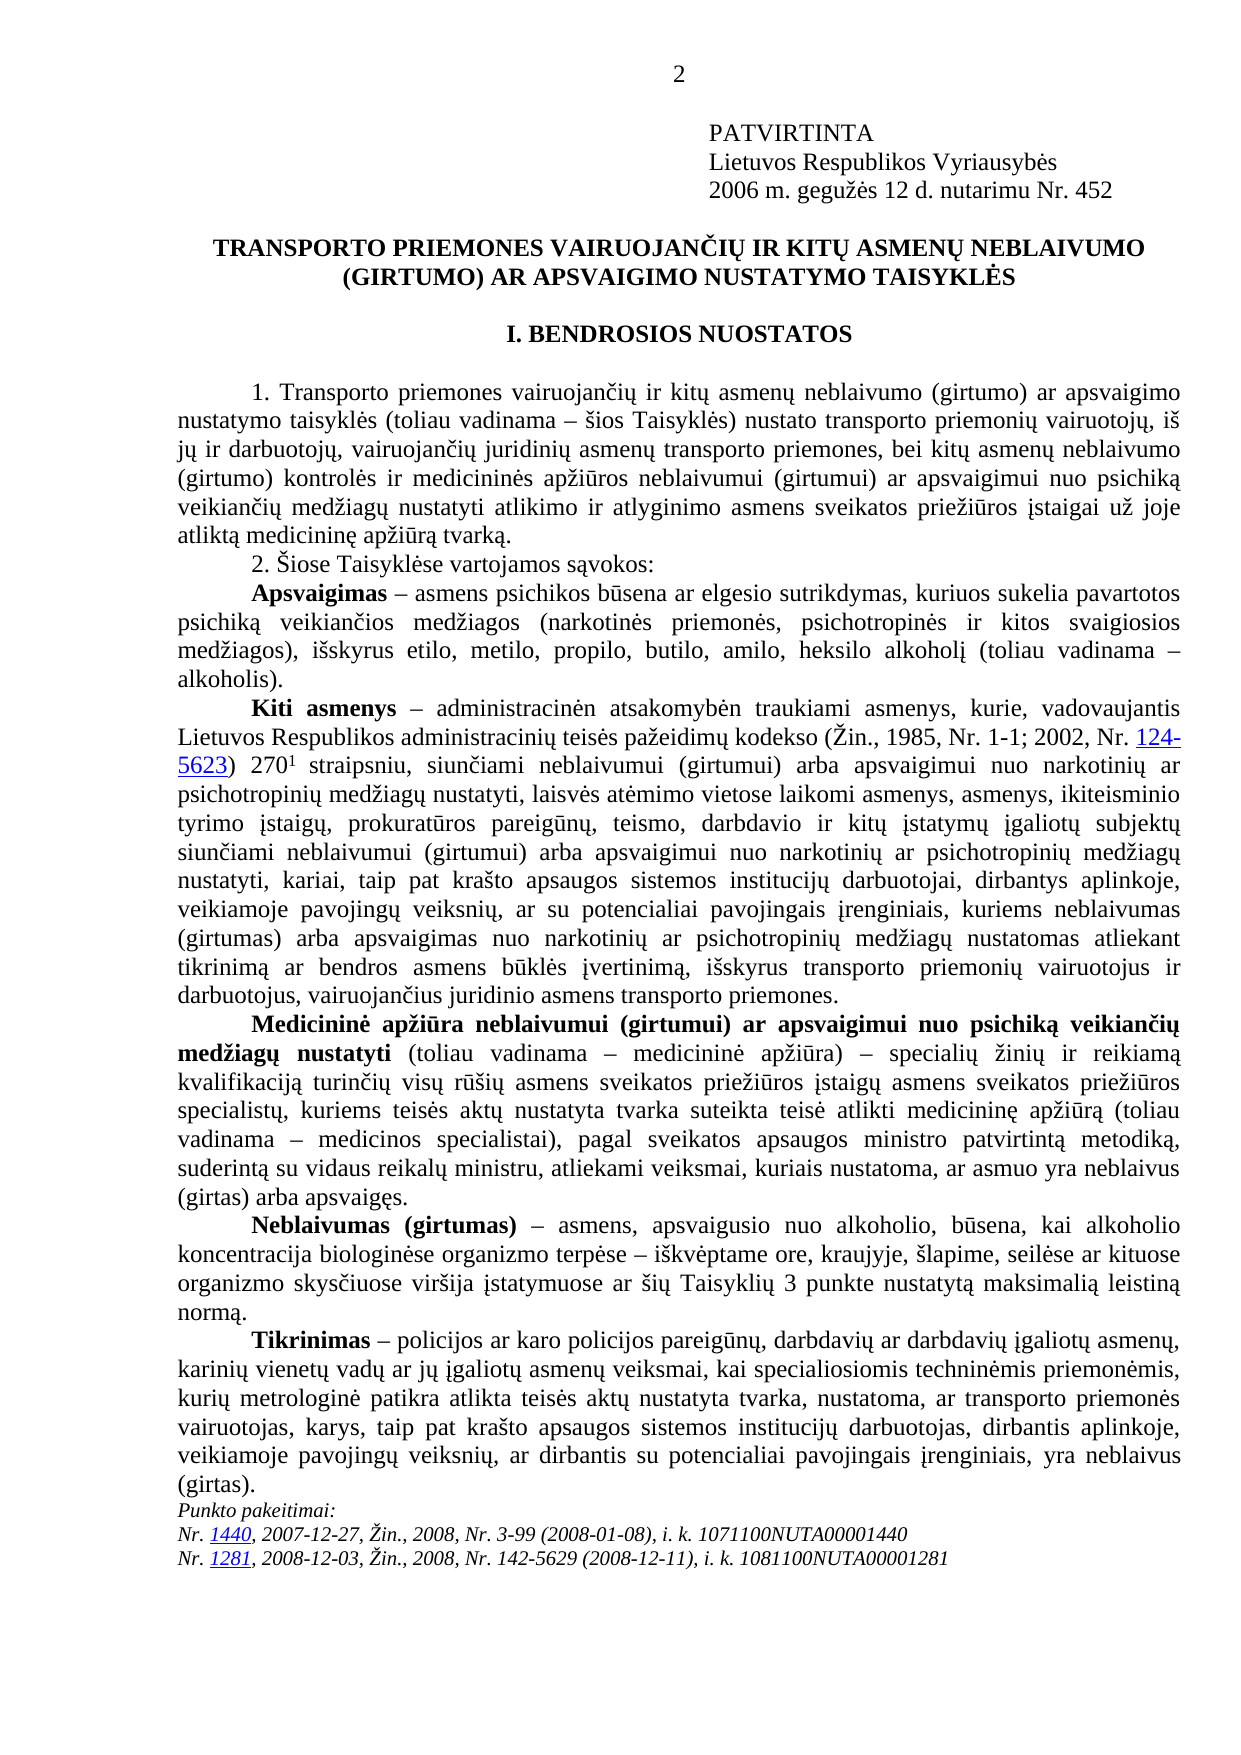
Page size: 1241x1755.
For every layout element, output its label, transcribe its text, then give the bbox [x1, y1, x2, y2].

text Apsvaigimas – asmens psichikos būsena ar elgesio sutrikdymas, kuriuos sukelia pavartotos psichiką veikiančios medžiagos (narkotinės priemonės, psichotropinės ir kitos svaigiosios medžiagos), išskyrus etilo, metilo, propilo, butilo, amilo, heksilo alkoholį (toliau vadinama – alkoholis). [177, 578, 1181, 693]
text Nr. 1440, 2007-12-27, Žin., 2008, Nr. 3-99 (2008-01-08), i. k. 1071100NUTA00001440 [177, 1522, 1181, 1546]
text transporto priemonES vairuojančių ir KITŲ ASMENŲ neblaivumo (girtumo) AR APSVAIGIMO nustatymo taISYKLĖS [177, 233, 1181, 291]
text Punkto pakeitimai: [177, 1498, 1181, 1522]
text 2006 m. gegužės 12 d. nutarimu Nr. 452 [177, 176, 1181, 204]
text Kiti asmenys – administracinėn atsakomybėn traukiami asmenys, kurie, vadovaujantis Lietuvos Respublikos administracinių teisės pažeidimų kodekso (Žin., 1985, Nr. 1-1; 2002, Nr. 124-5623) 2701 straipsniu, siunčiami neblaivumui (girtumui) arba apsvaigimui nuo narkotinių ar psichotropinių medžiagų nustatyti, laisvės atėmimo vietose laikomi asmenys, asmenys, ikiteisminio tyrimo įstaigų, prokuratūros pareigūnų, teismo, darbdavio ir kitų įstatymų įgaliotų subjektų siunčiami neblaivumui (girtumui) arba apsvaigimui nuo narkotinių ar psichotropinių medžiagų nustatyti, kariai, taip pat krašto apsaugos sistemos institucijų darbuotojai, dirbantys aplinkoje, veikiamoje pavojingų veiksnių, ar su potencialiai pavojingais įrenginiais, kuriems neblaivumas (girtumas) arba apsvaigimas nuo narkotinių ar psichotropinių medžiagų nustatomas atliekant tikrinimą ar bendros asmens būklės įvertinimą, išskyrus transporto priemonių vairuotojus ir darbuotojus, vairuojančius juridinio asmens transporto priemones. [177, 693, 1181, 1009]
text Patvirtinta [709, 118, 1181, 147]
text 1. Transporto priemones vairuojančių ir kitų asmenų neblaivumo (girtumo) ar apsvaigimo nustatymo taisyklės (toliau vadinama – šios Taisyklės) nustato transporto priemonių vairuotojų, iš jų ir darbuotojų, vairuojančių juridinių asmenų transporto priemones, bei kitų asmenų neblaivumo (girtumo) kontrolės ir medicininės apžiūros neblaivumui (girtumui) ar apsvaigimui nuo psichiką veikiančių medžiagų nustatyti atlikimo ir atlyginimo asmens sveikatos priežiūros įstaigai už joje atliktą medicininę apžiūrą tvarką. [177, 377, 1181, 549]
text Lietuvos Respublikos Vyriausybės [177, 147, 1181, 176]
text I. BENDROSIOS NUOSTATOS [177, 319, 1181, 348]
text 2. Šiose Taisyklėse vartojamos sąvokos: [177, 549, 1181, 578]
text Medicininė apžiūra neblaivumui (girtumui) ar apsvaigimui nuo psichiką veikiančių medžiagų nustatyti (toliau vadinama – medicininė apžiūra) – specialių žinių ir reikiamą kvalifikaciją turinčių visų rūšių asmens sveikatos priežiūros įstaigų asmens sveikatos priežiūros specialistų, kuriems teisės aktų nustatyta tvarka suteikta teisė atlikti medicininę apžiūrą (toliau vadinama – medicinos specialistai), pagal sveikatos apsaugos ministro patvirtintą metodiką, suderintą su vidaus reikalų ministru, atliekami veiksmai, kuriais nustatoma, ar asmuo yra neblaivus (girtas) arba apsvaigęs. [177, 1009, 1181, 1211]
text Tikrinimas – policijos ar karo policijos pareigūnų, darbdavių ar darbdavių įgaliotų asmenų, karinių vienetų vadų ar jų įgaliotų asmenų veiksmai, kai specialiosiomis techninėmis priemonėmis, kurių metrologinė patikra atlikta teisės aktų nustatyta tvarka, nustatoma, ar transporto priemonės vairuotojas, karys, taip pat krašto apsaugos sistemos institucijų darbuotojas, dirbantis aplinkoje, veikiamoje pavojingų veiksnių, ar dirbantis su potencialiai pavojingais įrenginiais, yra neblaivus (girtas). [177, 1326, 1181, 1498]
text Nr. 1281, 2008-12-03, Žin., 2008, Nr. 142-5629 (2008-12-11), i. k. 1081100NUTA00001281 [177, 1546, 1181, 1570]
text Neblaivumas (girtumas) – asmens, apsvaigusio nuo alkoholio, būsena, kai alkoholio koncentracija biologinėse organizmo terpėse – iškvėptame ore, kraujyje, šlapime, seilėse ar kituose organizmo skysčiuose viršija įstatymuose ar šių Taisyklių 3 punkte nustatytą maksimalią leistiną normą. [177, 1211, 1181, 1326]
